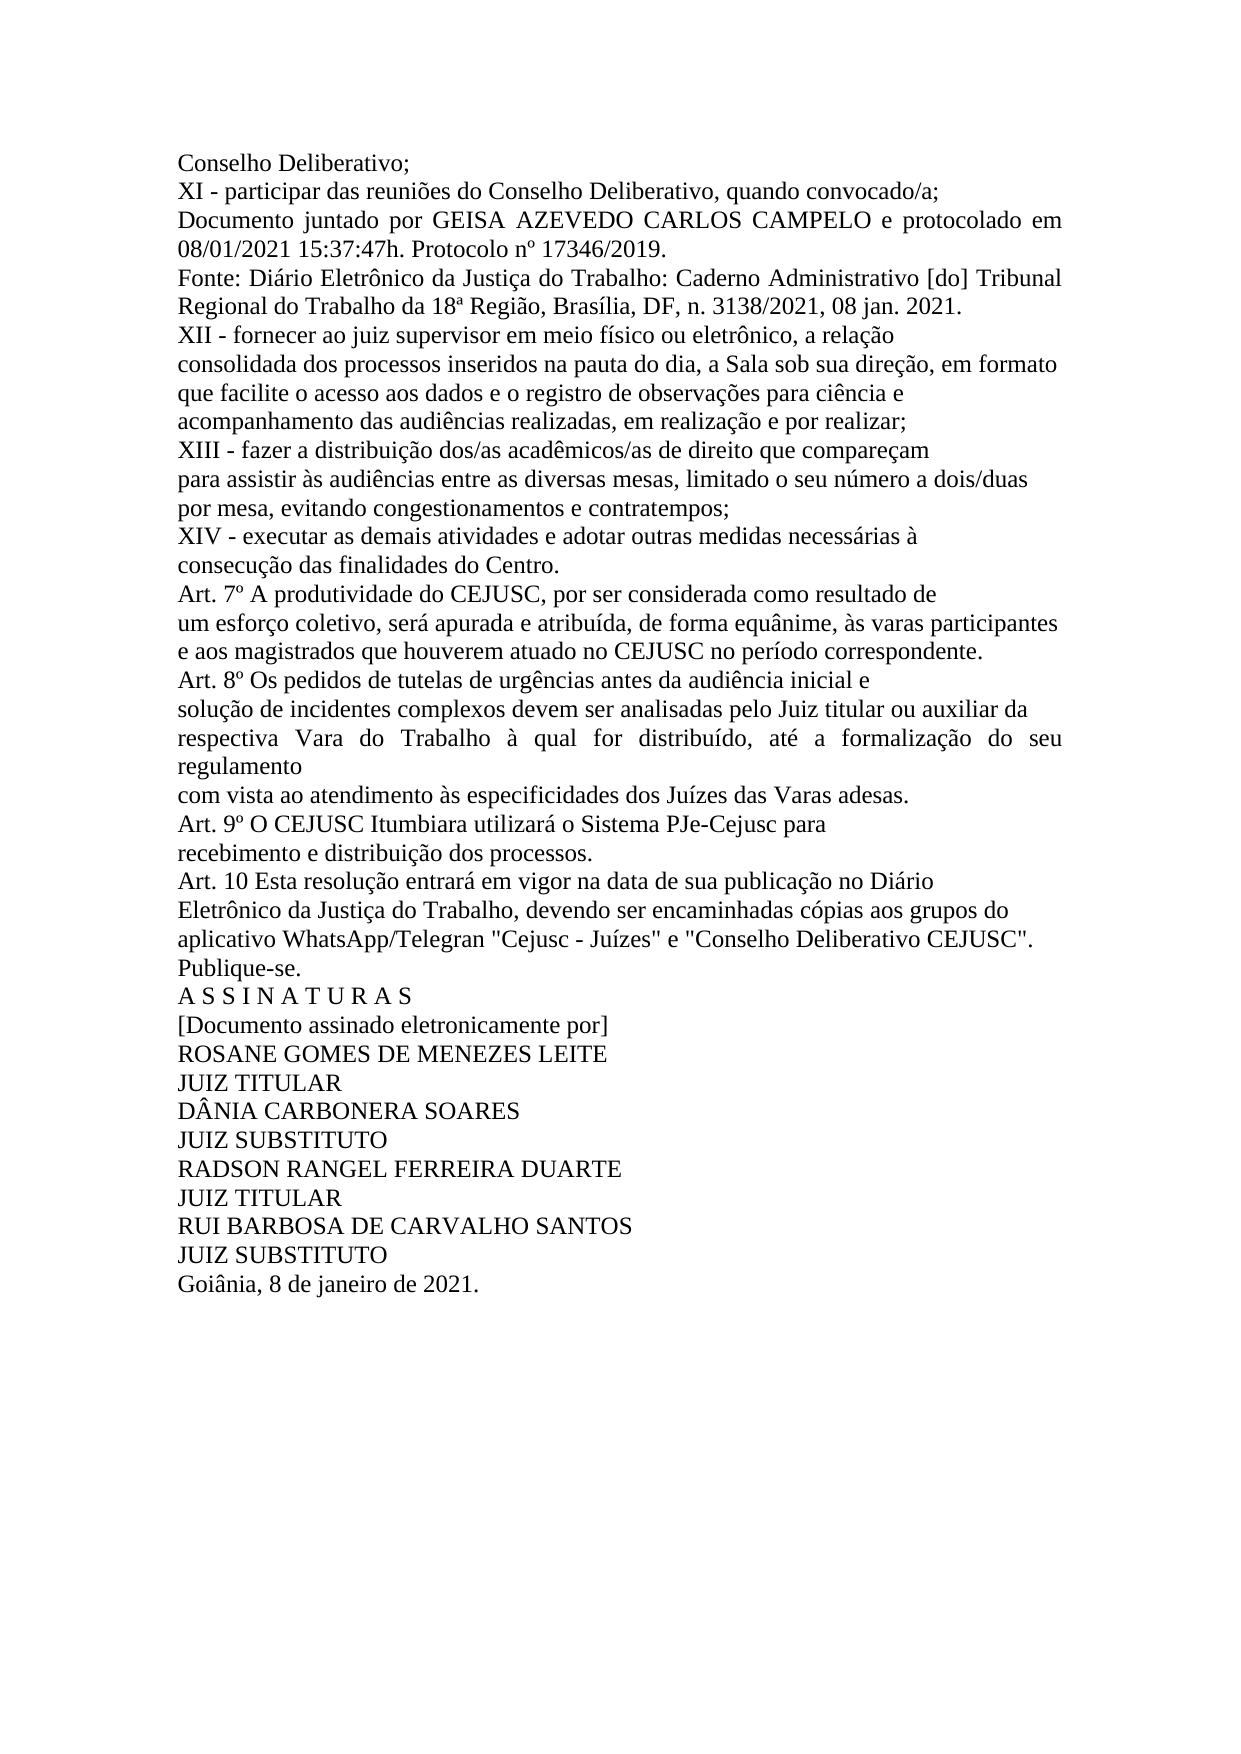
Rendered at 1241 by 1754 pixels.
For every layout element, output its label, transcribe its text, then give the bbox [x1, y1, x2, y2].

text com vista ao atendimento às especificidades dos Juízes das Varas adesas. [177, 780, 1063, 809]
text consolidada dos processos inseridos na pauta do dia, a Sala sob sua direção, em formato [177, 349, 1063, 378]
text respectiva Vara do Trabalho à qual for distribuído, até a formalização do seu regulamento [177, 723, 1063, 780]
text Publique-se. [177, 953, 1063, 981]
text XII - fornecer ao juiz supervisor em meio físico ou eletrônico, a relação [177, 320, 1063, 349]
text consecução das finalidades do Centro. [177, 550, 1063, 579]
text JUIZ TITULAR [177, 1183, 1063, 1211]
text A S S I N A T U R A S [177, 981, 1063, 1010]
text um esforço coletivo, será apurada e atribuída, de forma equânime, às varas participantes [177, 608, 1063, 636]
text DÂNIA CARBONERA SOARES [177, 1096, 1063, 1125]
text acompanhamento das audiências realizadas, em realização e por realizar; [177, 406, 1063, 435]
text e aos magistrados que houverem atuado no CEJUSC no período correspondente. [177, 636, 1063, 665]
text Art. 7º A produtividade do CEJUSC, por ser considerada como resultado de [177, 579, 1063, 608]
text ROSANE GOMES DE MENEZES LEITE [177, 1039, 1063, 1068]
text Eletrônico da Justiça do Trabalho, devendo ser encaminhadas cópias aos grupos do [177, 895, 1063, 924]
text recebimento e distribuição dos processos. [177, 838, 1063, 866]
text Art. 8º Os pedidos de tutelas de urgências antes da audiência inicial e [177, 665, 1063, 694]
text XI - participar das reuniões do Conselho Deliberativo, quando convocado/a; [177, 176, 1063, 205]
text JUIZ SUBSTITUTO [177, 1125, 1063, 1154]
text JUIZ SUBSTITUTO [177, 1240, 1063, 1269]
text Documento juntado por GEISA AZEVEDO CARLOS CAMPELO e protocolado em 08/01/2021 15:37:47h. Protocolo nº 17346/2019. [177, 205, 1063, 263]
text Fonte: Diário Eletrônico da Justiça do Trabalho: Caderno Administrativo [do] Tribunal Regional do Trabalho da 18ª Região, Brasília, DF, n. 3138/2021, 08 jan. 2021. [177, 263, 1063, 320]
text para assistir às audiências entre as diversas mesas, limitado o seu número a dois/duas [177, 464, 1063, 493]
text XIV - executar as demais atividades e adotar outras medidas necessárias à [177, 521, 1063, 550]
text [Documento assinado eletronicamente por] [177, 1010, 1063, 1039]
text solução de incidentes complexos devem ser analisadas pelo Juiz titular ou auxiliar da [177, 694, 1063, 723]
text Art. 9º O CEJUSC Itumbiara utilizará o Sistema PJe-Cejusc para [177, 809, 1063, 838]
text Art. 10 Esta resolução entrará em vigor na data de sua publicação no Diário [177, 866, 1063, 895]
text aplicativo WhatsApp/Telegran "Cejusc - Juízes" e "Conselho Deliberativo CEJUSC". [177, 924, 1063, 953]
text RUI BARBOSA DE CARVALHO SANTOS [177, 1211, 1063, 1240]
text que facilite o acesso aos dados e o registro de observações para ciência e [177, 378, 1063, 406]
text Conselho Deliberativo; [177, 148, 1063, 176]
text RADSON RANGEL FERREIRA DUARTE [177, 1154, 1063, 1183]
text por mesa, evitando congestionamentos e contratempos; [177, 493, 1063, 521]
text Goiânia, 8 de janeiro de 2021. [177, 1269, 1063, 1298]
text XIII - fazer a distribuição dos/as acadêmicos/as de direito que compareçam [177, 435, 1063, 464]
text JUIZ TITULAR [177, 1068, 1063, 1096]
